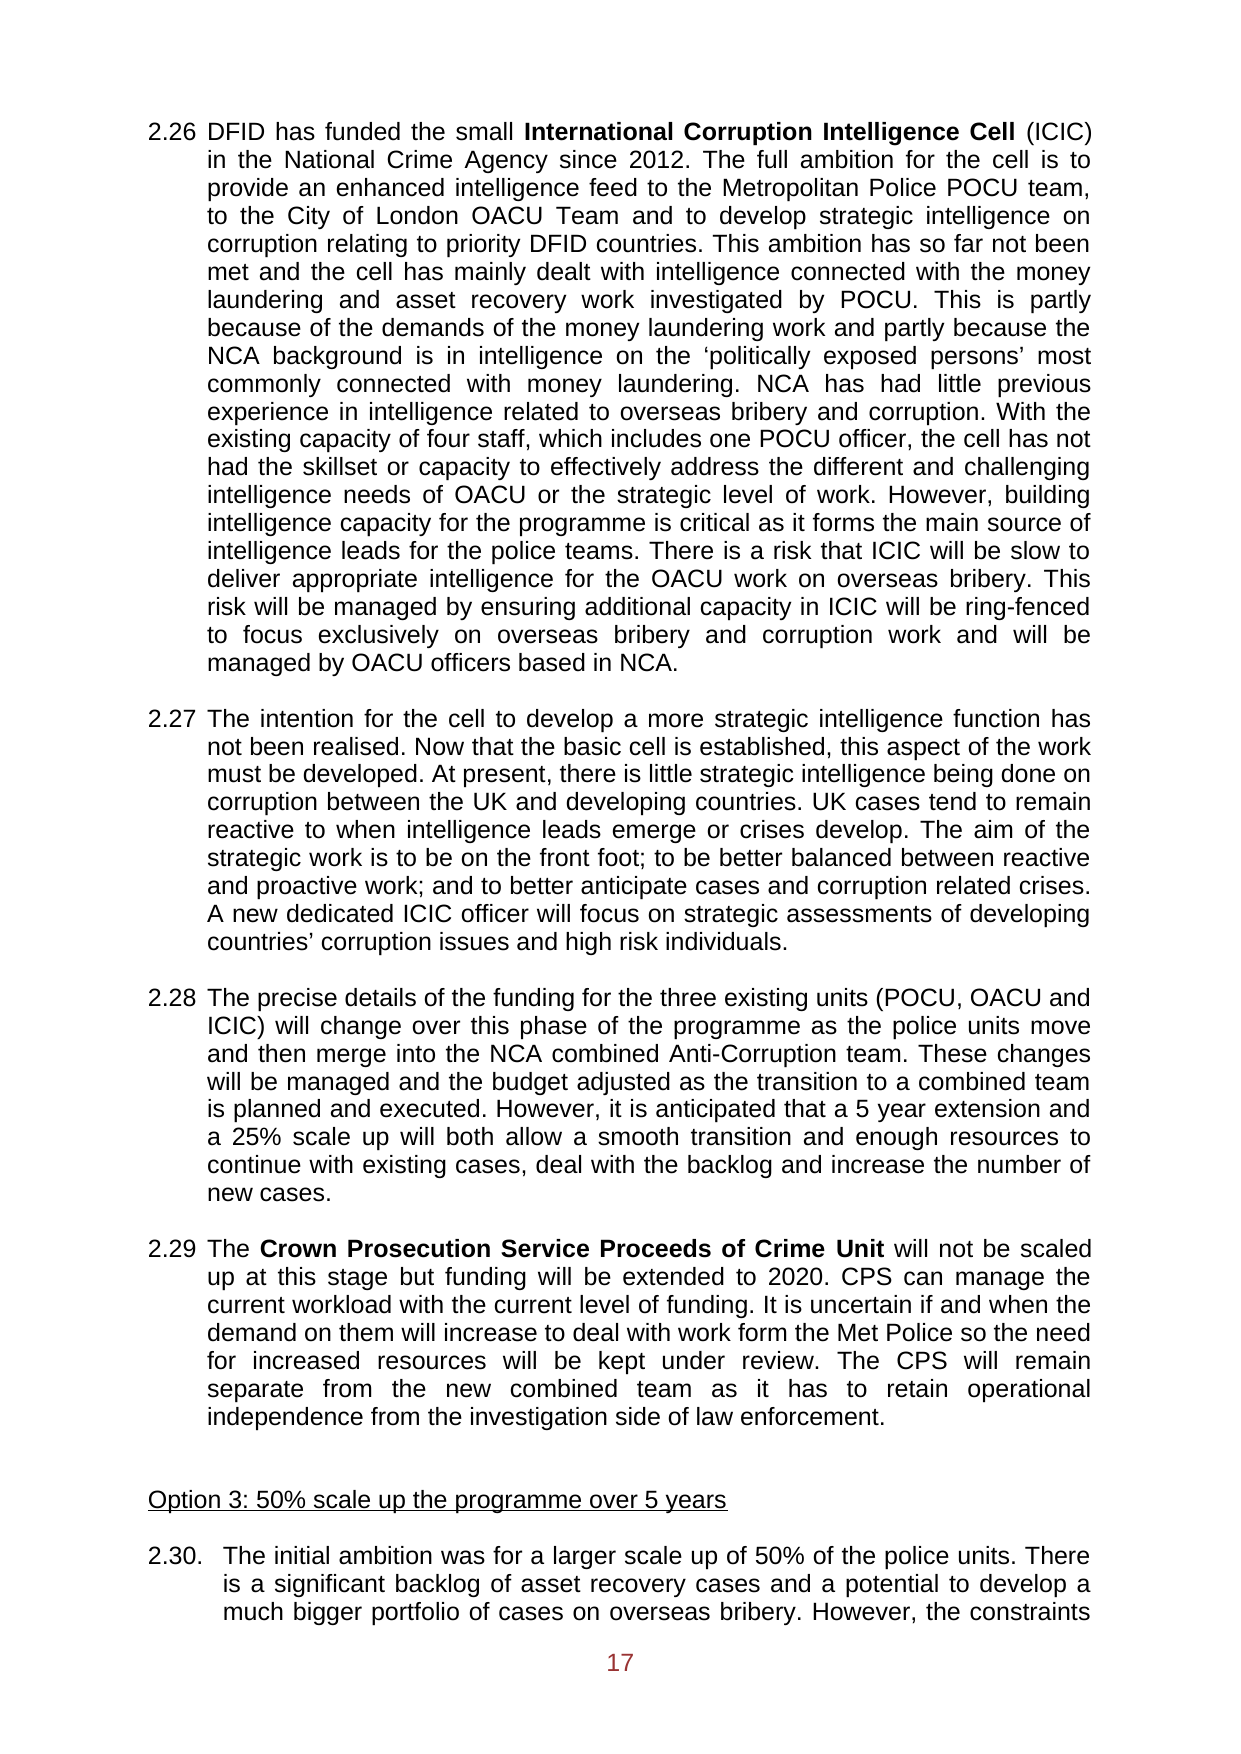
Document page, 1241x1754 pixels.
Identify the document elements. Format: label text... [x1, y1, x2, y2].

text Option 3: 50% scale up the programme over 5 years [148, 1486, 1092, 1514]
list The initial ambition was for a larger scale up of 50% of the police units. There is a significant backlog of asset recovery cases and a potential to develop a much bigger portfolio of cases on overseas bribery. However, the constraints [148, 1542, 1092, 1626]
list The Crown Prosecution Service Proceeds of Crime Unit will not be scaled up at this stage but funding will be extended to 2020. CPS can manage the current workload with the current level of funding. It is uncertain if and when the demand on them will increase to deal with work form the Met Police so the need for increased resources will be kept under review. The CPS will remain separate from the new combined team as it has to retain operational independence from the investigation side of law enforcement. [148, 1235, 1092, 1430]
list DFID has funded the small International Corruption Intelligence Cell (ICIC) in the National Crime Agency since 2012. The full ambition for the cell is to provide an enhanced intelligence feed to the Metropolitan Police POCU team, to the City of London OACU Team and to develop strategic intelligence on corruption relating to priority DFID countries. This ambition has so far not been met and the cell has mainly dealt with intelligence connected with the money laundering and asset recovery work investigated by POCU. This is partly because of the demands of the money laundering work and partly because the NCA background is in intelligence on the ‘politically exposed persons’ most commonly connected with money laundering. NCA has had little previous experience in intelligence related to overseas bribery and corruption. With the existing capacity of four staff, which includes one POCU officer, the cell has not had the skillset or capacity to effectively address the different and challenging intelligence needs of OACU or the strategic level of work. However, building intelligence capacity for the programme is critical as it forms the main source of intelligence leads for the police teams. There is a risk that ICIC will be slow to deliver appropriate intelligence for the OACU work on overseas bribery. This risk will be managed by ensuring additional capacity in ICIC will be ring-fenced to focus exclusively on overseas bribery and corruption work and will be managed by OACU officers based in NCA. [148, 118, 1092, 676]
list The precise details of the funding for the three existing units (POCU, OACU and ICIC) will change over this phase of the programme as the police units move and then merge into the NCA combined Anti-Corruption team. These changes will be managed and the budget adjusted as the transition to a combined team is planned and executed. However, it is anticipated that a 5 year extension and a 25% scale up will both allow a smooth transition and enough resources to continue with existing cases, deal with the backlog and increase the number of new cases. [148, 983, 1092, 1207]
list The intention for the cell to develop a more strategic intelligence function has not been realised. Now that the basic cell is established, this aspect of the work must be developed. At present, there is little strategic intelligence being done on corruption between the UK and developing countries. UK cases tend to remain reactive to when intelligence leads emerge or crises develop. The aim of the strategic work is to be on the front foot; to be better balanced between reactive and proactive work; and to better anticipate cases and corruption related crises. A new dedicated ICIC officer will focus on strategic assessments of developing countries’ corruption issues and high risk individuals. [148, 704, 1092, 956]
